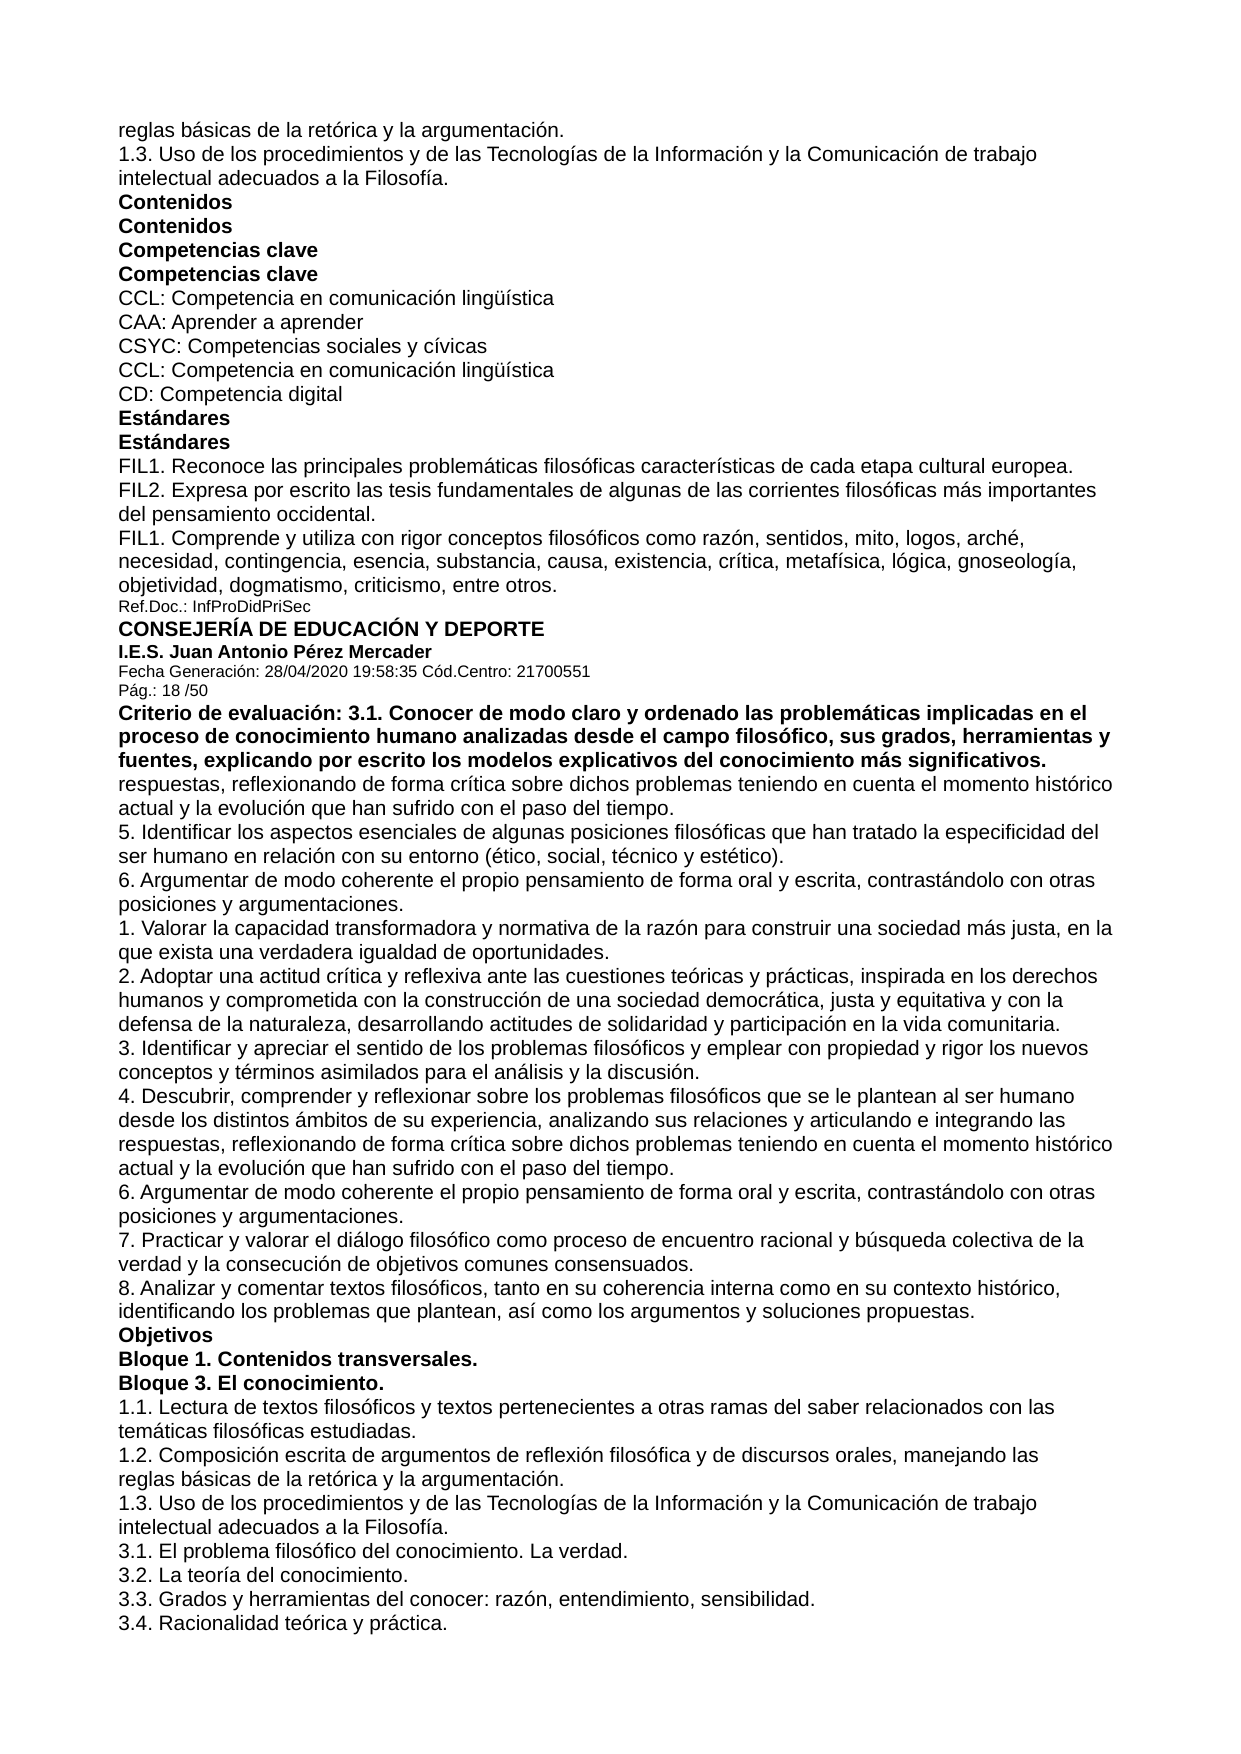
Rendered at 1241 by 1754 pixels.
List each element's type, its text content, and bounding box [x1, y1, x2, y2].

text Ref.Doc.: InfProDidPriSec [118, 597, 1122, 616]
text CONSEJERÍA DE EDUCACIÓN Y DEPORTE [118, 616, 1122, 640]
text del pensamiento occidental. [118, 501, 1122, 525]
text respuestas, reflexionando de forma crítica sobre dichos problemas teniendo en cuenta el momento histórico [118, 772, 1122, 796]
text verdad y la consecución de objetivos comunes consensuados. [118, 1251, 1122, 1275]
text proceso de conocimiento humano analizadas desde el campo filosófico, sus grados, herramientas y [118, 724, 1122, 748]
text respuestas, reflexionando de forma crítica sobre dichos problemas teniendo en cuenta el momento histórico [118, 1132, 1122, 1156]
text Bloque 1. Contenidos transversales. [118, 1347, 1122, 1371]
text Contenidos [118, 190, 1122, 214]
text Competencias clave [118, 238, 1122, 262]
text reglas básicas de la retórica y la argumentación. [118, 1467, 1122, 1491]
text posiciones y argumentaciones. [118, 892, 1122, 916]
text FIL1. Reconoce las principales problemáticas filosóficas características de cada etapa cultural europea. [118, 453, 1122, 477]
text 6. Argumentar de modo coherente el propio pensamiento de forma oral y escrita, contrastándolo con otras [118, 1179, 1122, 1203]
text 2. Adoptar una actitud crítica y reflexiva ante las cuestiones teóricas y prácticas, inspirada en los derechos [118, 964, 1122, 988]
text 3.2. La teoría del conocimiento. [118, 1563, 1122, 1587]
text FIL1. Comprende y utiliza con rigor conceptos filosóficos como razón, sentidos, mito, logos, arché, [118, 525, 1122, 549]
text 8. Analizar y comentar textos filosóficos, tanto en su coherencia interna como en su contexto histórico, [118, 1275, 1122, 1299]
text necesidad, contingencia, esencia, substancia, causa, existencia, crítica, metafísica, lógica, gnoseología, [118, 549, 1122, 573]
text actual y la evolución que han sufrido con el paso del tiempo. [118, 796, 1122, 820]
text posiciones y argumentaciones. [118, 1203, 1122, 1227]
text identificando los problemas que plantean, así como los argumentos y soluciones propuestas. [118, 1299, 1122, 1323]
text intelectual adecuados a la Filosofía. [118, 1515, 1122, 1539]
text Competencias clave [118, 262, 1122, 286]
text Pág.: 18 /50 [118, 681, 1122, 700]
text reglas básicas de la retórica y la argumentación. [118, 118, 1122, 142]
text CCL: Competencia en comunicación lingüística [118, 358, 1122, 382]
text Contenidos [118, 214, 1122, 238]
text 3.1. El problema filosófico del conocimiento. La verdad. [118, 1539, 1122, 1563]
text 1.2. Composición escrita de argumentos de reflexión filosófica y de discursos orales, manejando las [118, 1443, 1122, 1467]
text CAA: Aprender a aprender [118, 310, 1122, 334]
text 1.3. Uso de los procedimientos y de las Tecnologías de la Información y la Comunicación de trabajo [118, 142, 1122, 166]
text 3.3. Grados y herramientas del conocer: razón, entendimiento, sensibilidad. [118, 1587, 1122, 1611]
text CSYC: Competencias sociales y cívicas [118, 334, 1122, 358]
text que exista una verdadera igualdad de oportunidades. [118, 940, 1122, 964]
text 1.3. Uso de los procedimientos y de las Tecnologías de la Información y la Comunicación de trabajo [118, 1491, 1122, 1515]
text 1.1. Lectura de textos filosóficos y textos pertenecientes a otras ramas del saber relacionados con las [118, 1395, 1122, 1419]
text 1. Valorar la capacidad transformadora y normativa de la razón para construir una sociedad más justa, en la [118, 916, 1122, 940]
text Fecha Generación: 28/04/2020 19:58:35 Cód.Centro: 21700551 [118, 662, 1122, 681]
text Estándares [118, 429, 1122, 453]
text CCL: Competencia en comunicación lingüística [118, 286, 1122, 310]
text conceptos y términos asimilados para el análisis y la discusión. [118, 1060, 1122, 1084]
text intelectual adecuados a la Filosofía. [118, 166, 1122, 190]
text temáticas filosóficas estudiadas. [118, 1419, 1122, 1443]
text 6. Argumentar de modo coherente el propio pensamiento de forma oral y escrita, contrastándolo con otras [118, 868, 1122, 892]
text 4. Descubrir, comprender y reflexionar sobre los problemas filosóficos que se le plantean al ser humano [118, 1084, 1122, 1108]
text ser humano en relación con su entorno (ético, social, técnico y estético). [118, 844, 1122, 868]
text defensa de la naturaleza, desarrollando actitudes de solidaridad y participación en la vida comunitaria. [118, 1012, 1122, 1036]
text objetividad, dogmatismo, criticismo, entre otros. [118, 573, 1122, 597]
text Bloque 3. El conocimiento. [118, 1371, 1122, 1395]
text Objetivos [118, 1323, 1122, 1347]
text fuentes, explicando por escrito los modelos explicativos del conocimiento más significativos. [118, 748, 1122, 772]
text FIL2. Expresa por escrito las tesis fundamentales de algunas de las corrientes filosóficas más importantes [118, 477, 1122, 501]
text actual y la evolución que han sufrido con el paso del tiempo. [118, 1156, 1122, 1179]
text Criterio de evaluación: 3.1. Conocer de modo claro y ordenado las problemáticas implicadas en el [118, 700, 1122, 724]
text 7. Practicar y valorar el diálogo filosófico como proceso de encuentro racional y búsqueda colectiva de la [118, 1227, 1122, 1251]
text CD: Competencia digital [118, 382, 1122, 406]
text 3. Identificar y apreciar el sentido de los problemas filosóficos y emplear con propiedad y rigor los nuevos [118, 1036, 1122, 1060]
text Estándares [118, 406, 1122, 429]
text humanos y comprometida con la construcción de una sociedad democrática, justa y equitativa y con la [118, 988, 1122, 1012]
text 5. Identificar los aspectos esenciales de algunas posiciones filosóficas que han tratado la especificidad del [118, 820, 1122, 844]
text I.E.S. Juan Antonio Pérez Mercader [118, 640, 1122, 662]
text desde los distintos ámbitos de su experiencia, analizando sus relaciones y articulando e integrando las [118, 1108, 1122, 1132]
text 3.4. Racionalidad teórica y práctica. [118, 1611, 1122, 1635]
